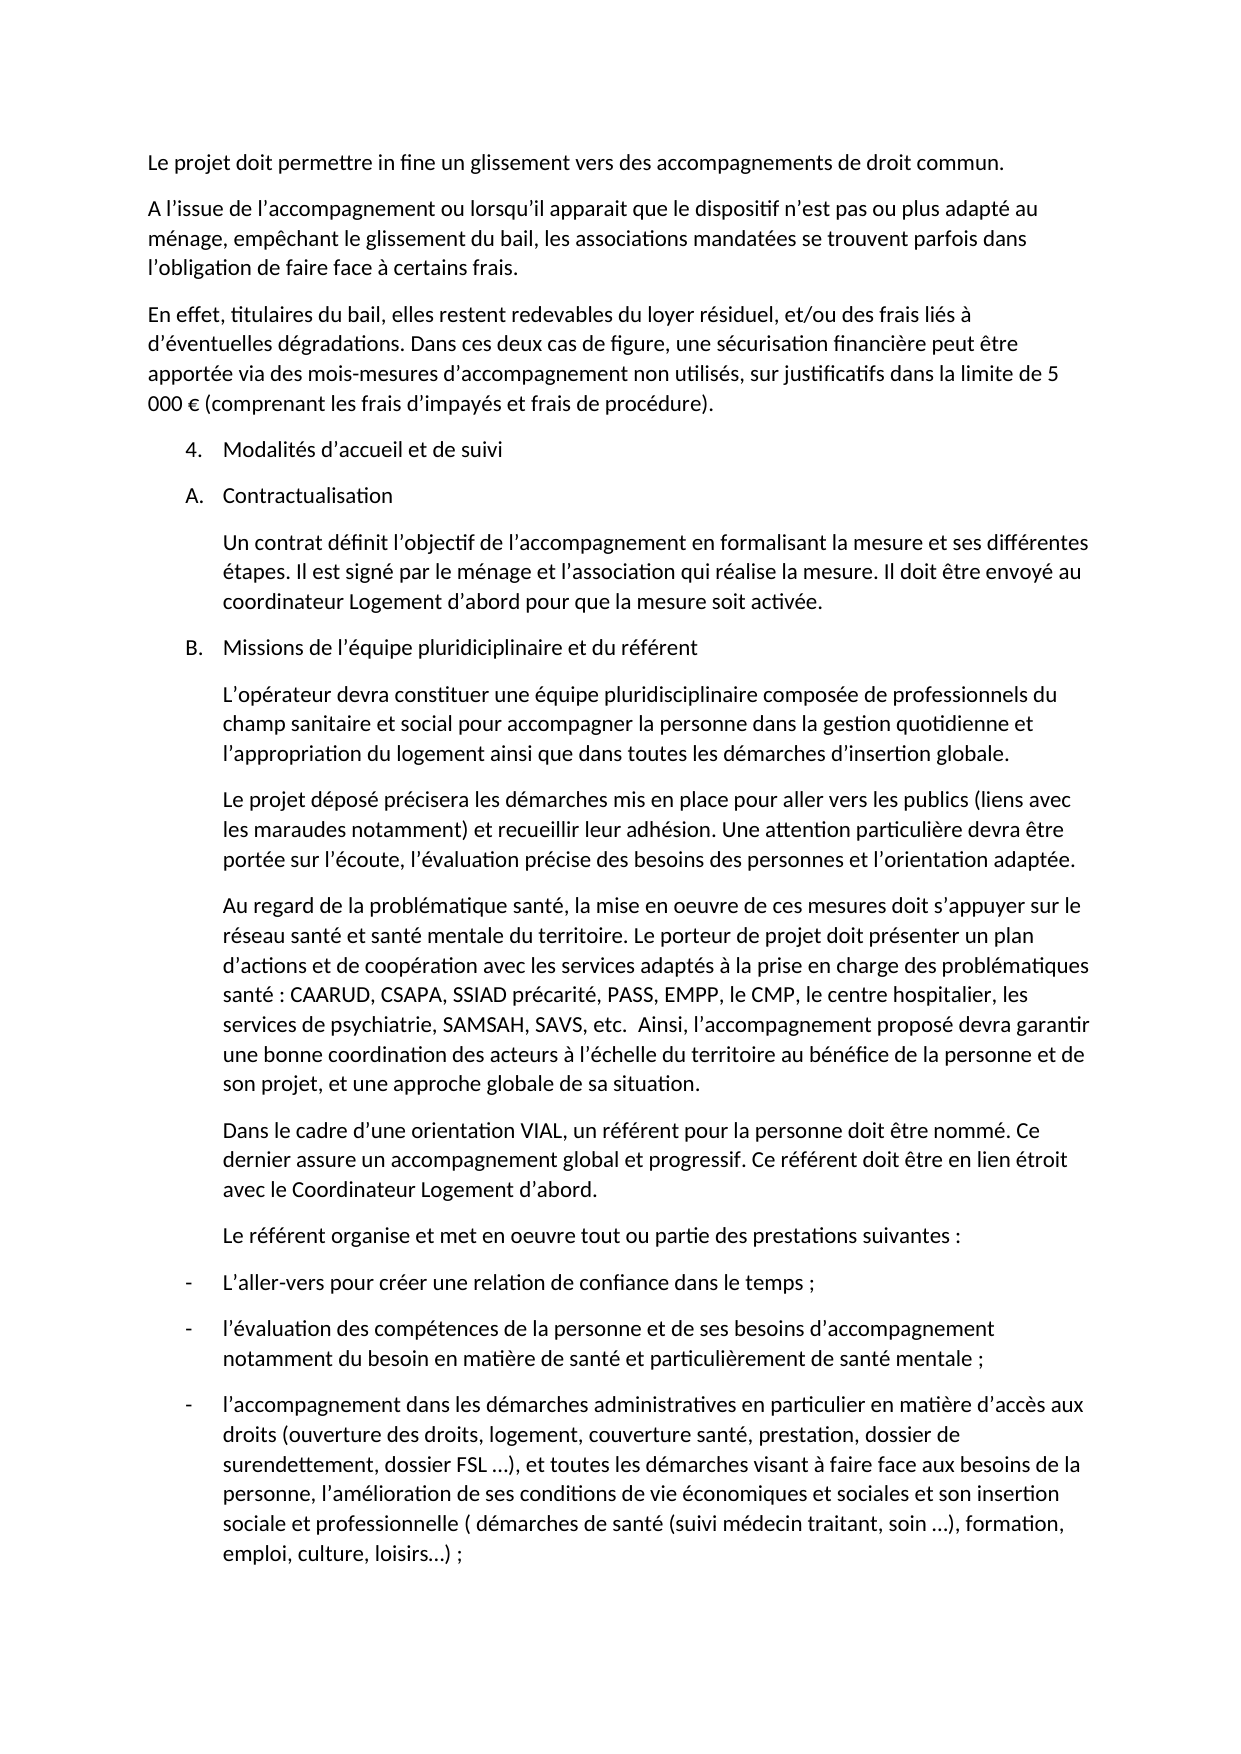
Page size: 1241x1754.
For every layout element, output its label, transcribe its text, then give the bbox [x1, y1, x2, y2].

list Le projet déposé précisera les démarches mis en place pour aller vers les publics (liens avec les maraudes notamment) et recueillir leur adhésion. Une attention particulière devra être portée sur l’écoute, l’évaluation précise des besoins des personnes et l’orientation adaptée. [223, 786, 1093, 873]
list Contractualisation [185, 481, 1093, 509]
list Le référent organise et met en oeuvre tout ou partie des prestations suivantes : [223, 1222, 1093, 1249]
text En effet, titulaires du bail, elles restent redevables du loyer résiduel, et/ou des frais liés à d’éventuelles dégradations. Dans ces deux cas de figure, une sécurisation financière peut être apportée via des mois-mesures d’accompagnement non utilisés, sur justificatifs dans la limite de 5 000 € (comprenant les frais d’impayés et frais de procédure). [148, 300, 1093, 417]
list Un contrat définit l’objectif de l’accompagnement en formalisant la mesure et ses différentes étapes. Il est signé par le ménage et l’association qui réalise la mesure. Il doit être envoyé au coordinateur Logement d’abord pour que la mesure soit activée. [223, 528, 1093, 615]
list Au regard de la problématique santé, la mise en oeuvre de ces mesures doit s’appuyer sur le réseau santé et santé mentale du territoire. Le porteur de projet doit présenter un plan d’actions et de coopération avec les services adaptés à la prise en charge des problématiques santé : CAARUD, CSAPA, SSIAD précarité, PASS, EMPP, le CMP, le centre hospitalier, les services de psychiatrie, SAMSAH, SAVS, etc. Ainsi, l’accompagnement proposé devra garantir une bonne coordination des acteurs à l’échelle du territoire au bénéfice de la personne et de son projet, et une approche globale de sa situation. [223, 891, 1093, 1097]
list l’accompagnement dans les démarches administratives en particulier en matière d’accès aux droits (ouverture des droits, logement, couverture santé, prestation, dossier de surendettement, dossier FSL …), et toutes les démarches visant à faire face aux besoins de la personne, l’amélioration de ses conditions de vie économiques et sociales et son insertion sociale et professionnelle ( démarches de santé (suivi médecin traitant, soin …), formation, emploi, culture, loisirs…) ; [185, 1390, 1093, 1567]
list L’opérateur devra constituer une équipe pluridisciplinaire composée de professionnels du champ sanitaire et social pour accompagner la personne dans la gestion quotidienne et l’appropriation du logement ainsi que dans toutes les démarches d’insertion globale. [223, 680, 1093, 767]
text Le projet doit permettre in fine un glissement vers des accompagnements de droit commun. [148, 148, 1093, 176]
list l’évaluation des compétences de la personne et de ses besoins d’accompagnement notamment du besoin en matière de santé et particulièrement de santé mentale ; [185, 1314, 1093, 1372]
list Modalités d’accueil et de suivi [185, 435, 1093, 463]
list Missions de l’équipe pluridiciplinaire et du référent [185, 633, 1093, 662]
text A l’issue de l’accompagnement ou lorsqu’il apparait que le dispositif n’est pas ou plus adapté au ménage, empêchant le glissement du bail, les associations mandatées se trouvent parfois dans l’obligation de faire face à certains frais. [148, 194, 1093, 281]
list Dans le cadre d’une orientation VIAL, un référent pour la personne doit être nommé. Ce dernier assure un accompagnement global et progressif. Ce référent doit être en lien étroit avec le Coordinateur Logement d’abord. [223, 1116, 1093, 1203]
list L’aller-vers pour créer une relation de confiance dans le temps ; [185, 1268, 1093, 1296]
